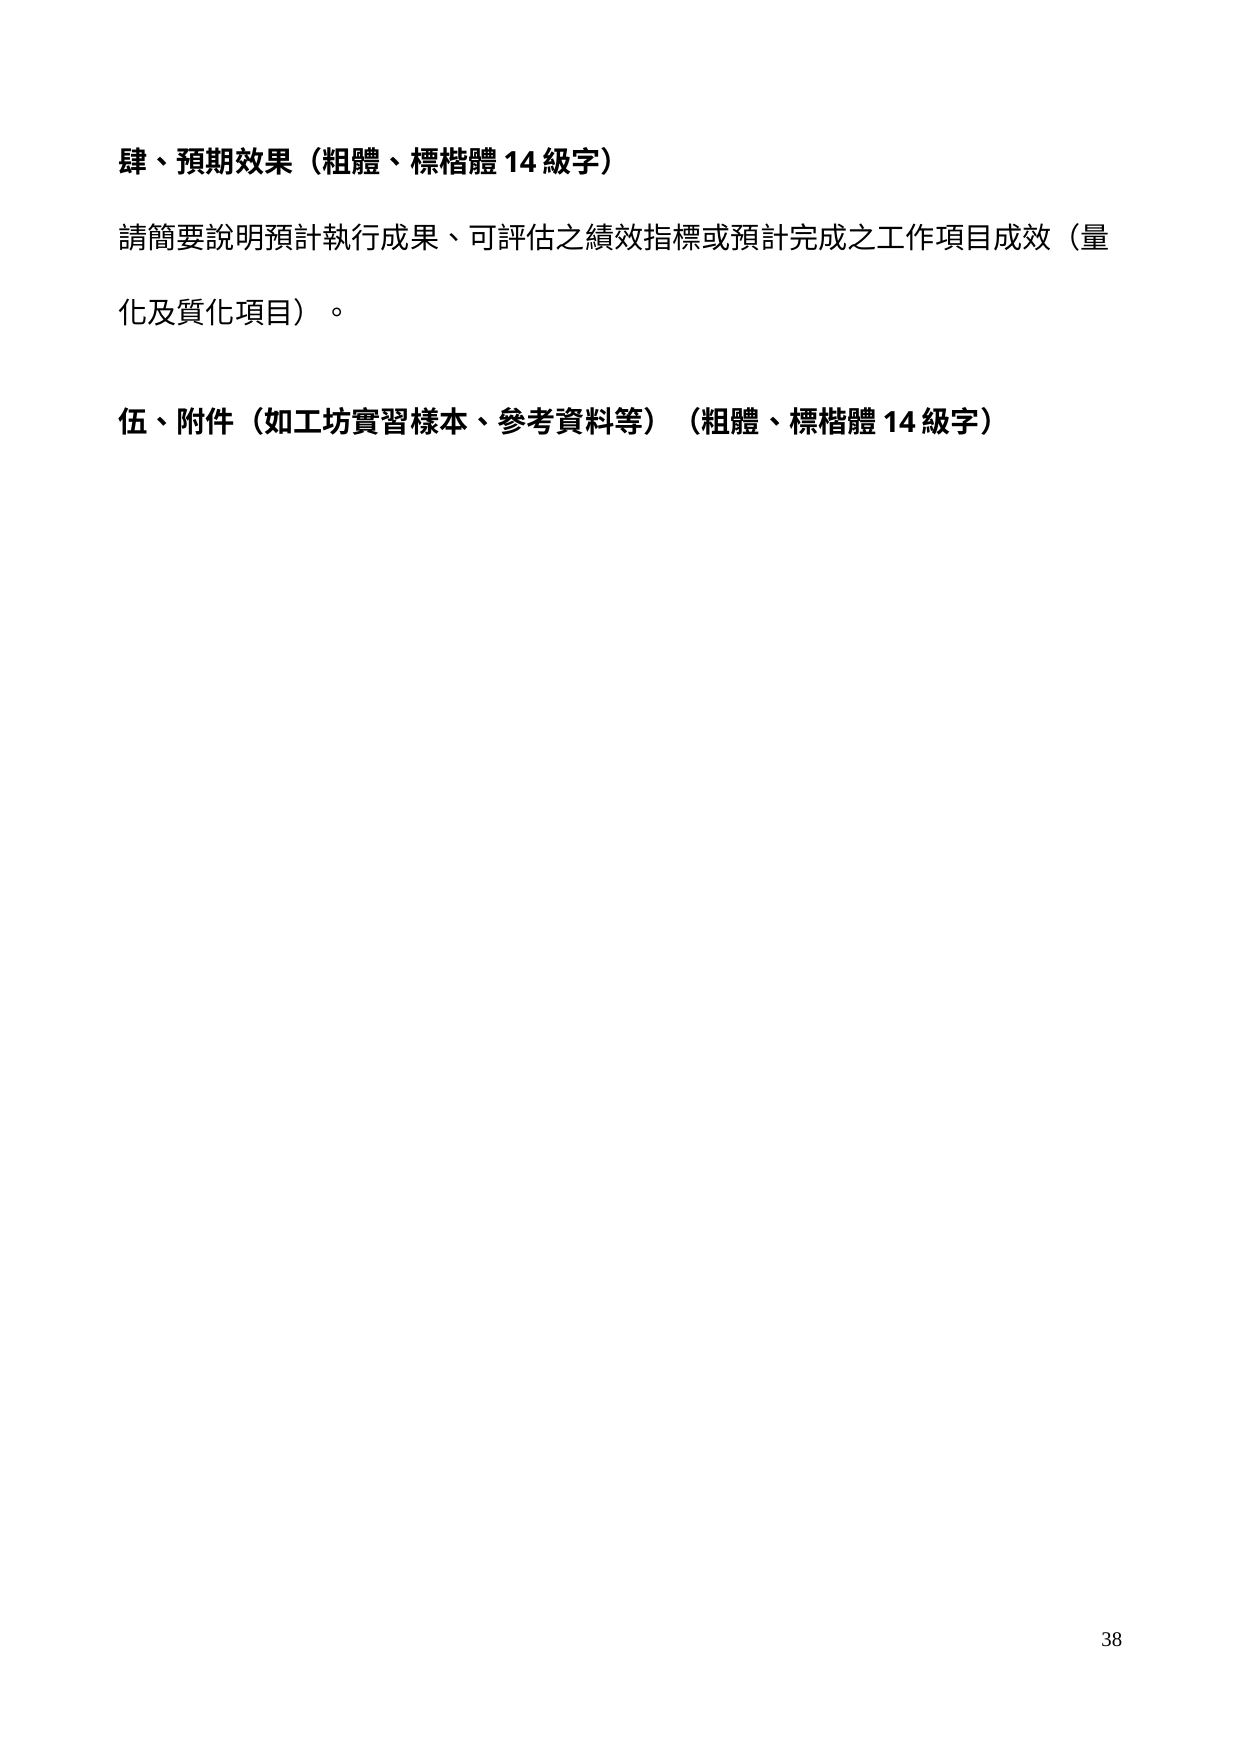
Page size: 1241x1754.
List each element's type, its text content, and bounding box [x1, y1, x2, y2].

text 請簡要說明預計執行成果、可評估之績效指標或預計完成之工作項目成效（量化及質化項目）。 [118, 198, 1122, 348]
text 肆、預期效果（粗體、標楷體14級字） [118, 123, 1122, 198]
text 伍、附件（如工坊實習樣本、參考資料等）（粗體、標楷體14級字） [118, 412, 1122, 437]
